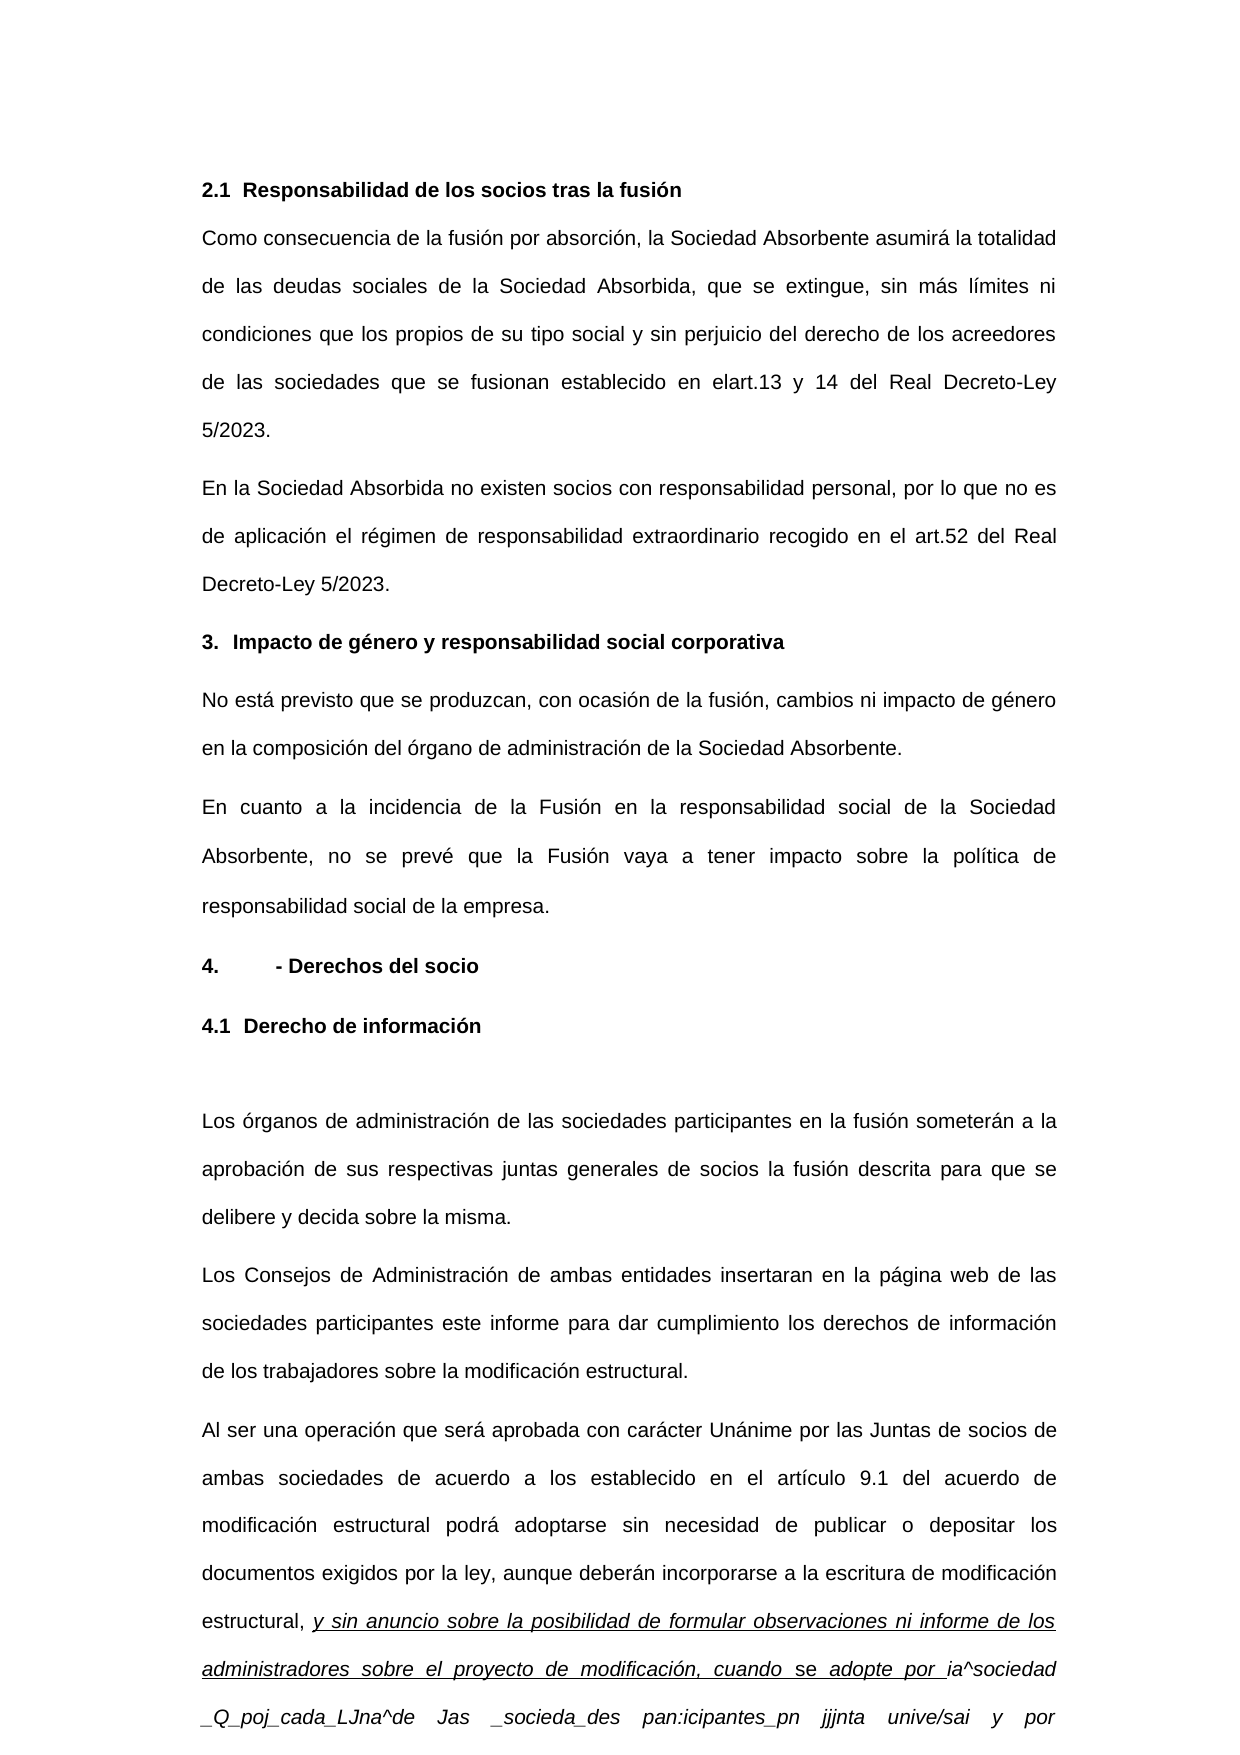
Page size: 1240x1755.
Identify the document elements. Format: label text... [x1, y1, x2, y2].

text En cuanto a la incidencia de la Fusión en la responsabilidad social de la Sociedad Absorbente, no se prevé que la Fusión vaya a tener impacto sobre la política de responsabilidad social de la empresa. [202, 794, 1058, 918]
text No está previsto que se produzcan, con ocasión de la fusión, cambios ni impacto de género en la composición del órgano de administración de la Sociedad Absorbente. [202, 688, 1058, 760]
text Los órganos de administración de las sociedades participantes en la fusión someterán a la aprobación de sus respectivas juntas generales de socios la fusión descrita para que se delibere y decida sobre la misma. [202, 1109, 1058, 1229]
list - Derechos del socio [202, 954, 1058, 978]
text Al ser una operación que será aprobada con carácter Unánime por las Juntas de socios de ambas sociedades de acuerdo a los establecido en el artículo 9.1 del acuerdo de modificación estructural podrá adoptarse sin necesidad de publicar o depositar los documentos exigidos por la ley, aunque deberán incorporarse a la escritura de modificación estructural, y sin anuncio sobre la posibilidad de formular observaciones ni informe de los administradores sobre el proyecto de modificación, cuando se adopte por ia^sociedad _Q_poj_cada_LJna^de Jas _socieda_des pan:icipantes_pn jjjnta unive/sai y por [202, 1417, 1058, 1729]
text Como consecuencia de la fusión por absorción, la Sociedad Absorbente asumirá la totalidad de las deudas sociales de la Sociedad Absorbida, que se extingue, sin más límites ni condiciones que los propios de su tipo social y sin perjuicio del derecho de los acreedores de las sociedades que se fusionan establecido en elart.13 y 14 del Real Decreto-Ley 5/2023. [202, 226, 1058, 441]
subtitle Derecho de información [202, 1014, 1058, 1038]
subtitle Impacto de género y responsabilidad social corporativa [202, 630, 1058, 654]
text En la Sociedad Absorbida no existen socios con responsabilidad personal, por lo que no es de aplicación el régimen de responsabilidad extraordinario recogido en el art.52 del Real Decreto-Ley 5/2023. [202, 476, 1058, 596]
subtitle Responsabilidad de los socios tras la fusión [202, 178, 1058, 202]
text Los Consejos de Administración de ambas entidades insertaran en la página web de las sociedades participantes este informe para dar cumplimiento los derechos de información de los trabajadores sobre la modificación estructural. [202, 1263, 1058, 1383]
